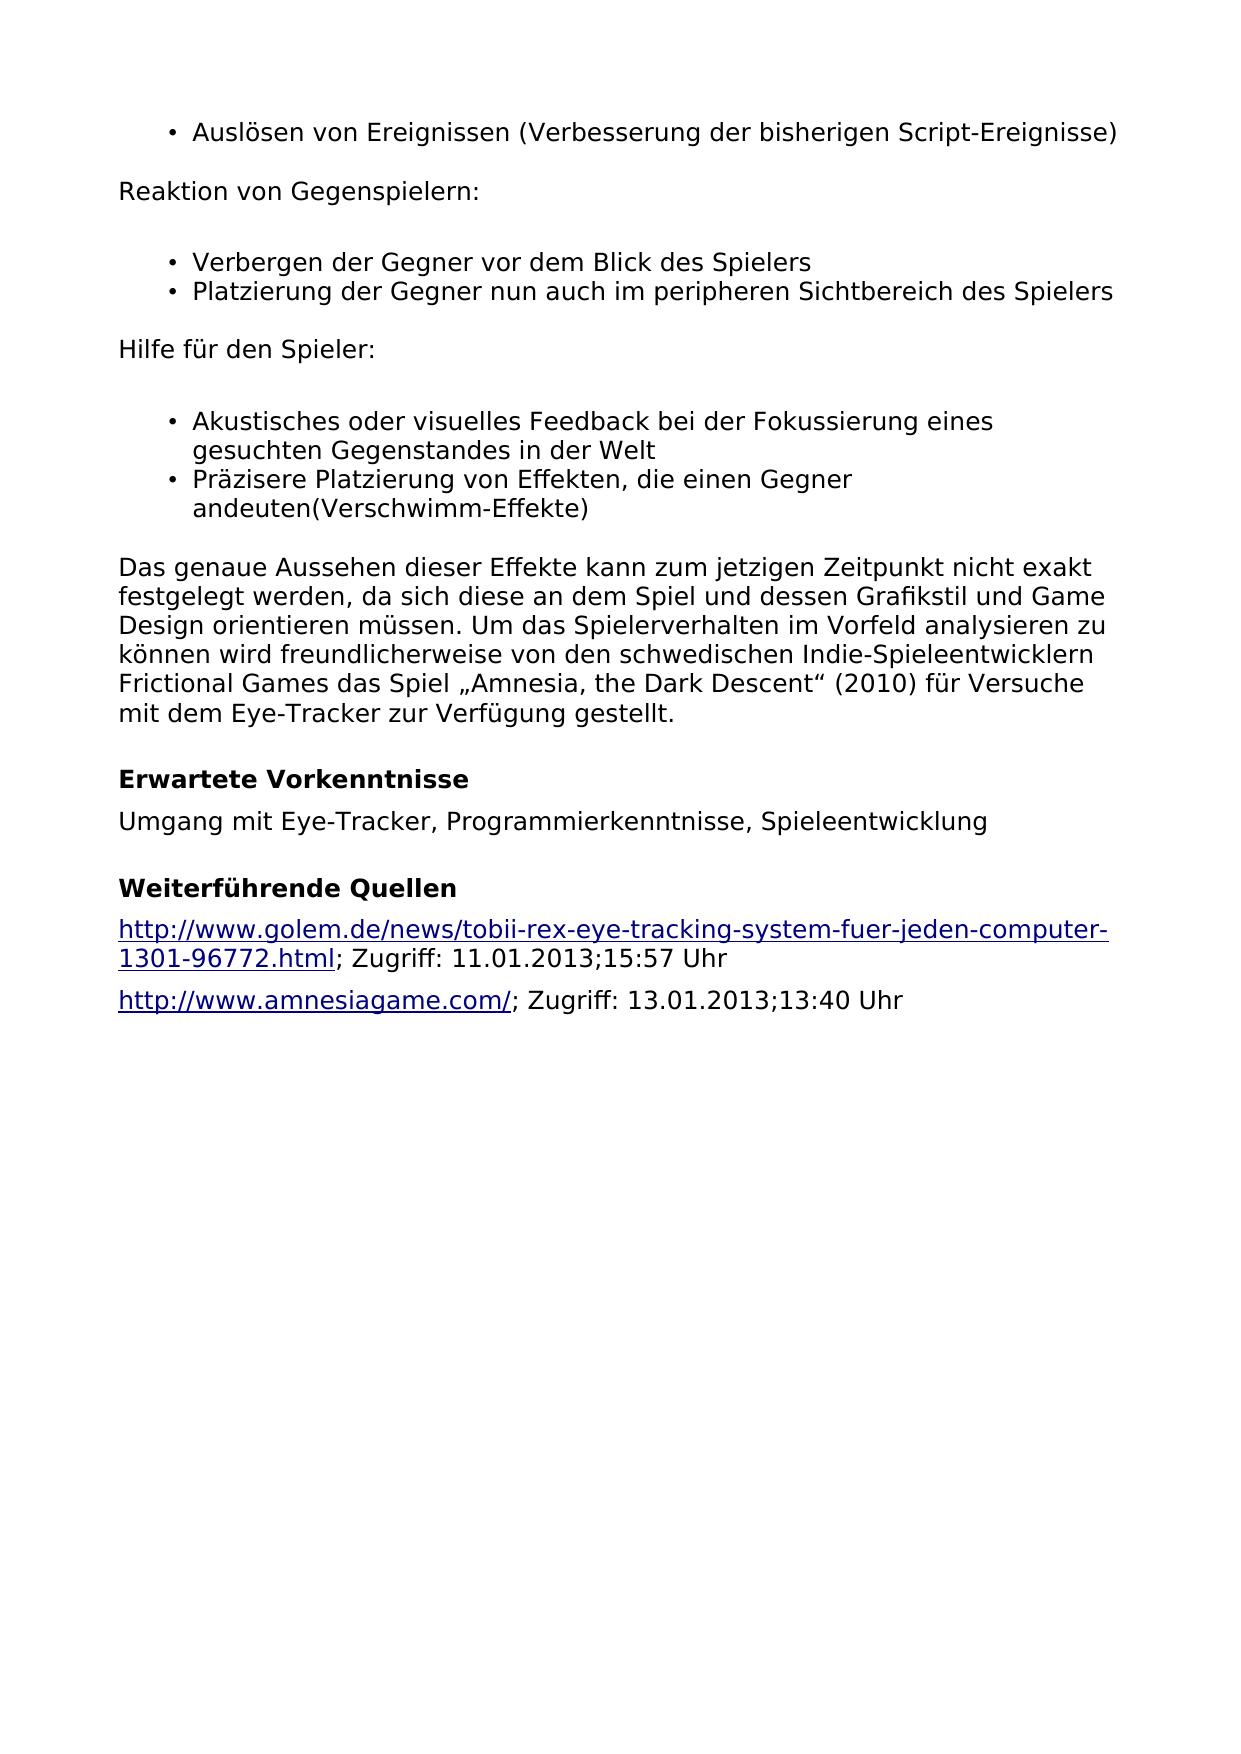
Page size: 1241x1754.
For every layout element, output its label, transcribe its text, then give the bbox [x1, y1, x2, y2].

subtitle Erwartete Vorkenntnisse [118, 766, 1122, 795]
list Platzierung der Gegner nun auch im peripheren Sichtbereich des Spielers [177, 277, 1122, 306]
list Verbergen der Gegner vor dem Blick des Spielers [177, 248, 1122, 277]
text Hilfe für den Spieler: [118, 336, 1122, 365]
subtitle Weiterführende Quellen [118, 874, 1122, 903]
list Präzisere Platzierung von Effekten, die einen Gegner andeuten(Verschwimm‐Effekte) [177, 465, 1122, 523]
text Reaktion von Gegenspielern: [118, 177, 1122, 206]
text http://www.golem.de/news/tobii‐rex‐eye‐tracking‐system‐fuer‐jeden‐computer‐1301‐96772.html; Zugriff: 11.01.2013;15:57 Uhr [118, 916, 1122, 974]
text Umgang mit Eye-Tracker, Programmierkenntnisse, Spieleentwicklung [118, 807, 1122, 836]
text Das genaue Aussehen dieser Effekte kann zum jetzigen Zeitpunkt nicht exakt festgelegt werden, da sich diese an dem Spiel und dessen Grafikstil und Game Design orientieren müssen. Um das Spielerverhalten im Vorfeld analysieren zu können wird freundlicherweise von den schwedischen Indie‐Spieleentwicklern Frictional Games das Spiel „Amnesia, the Dark Descent“ (2010) für Versuche mit dem Eye-Tracker zur Verfügung gestellt. [118, 553, 1122, 728]
list Auslösen von Ereignissen (Verbesserung der bisherigen Script‐Ereignisse) [177, 118, 1122, 147]
list Akustisches oder visuelles Feedback bei der Fokussierung eines gesuchten Gegenstandes in der Welt [177, 407, 1122, 465]
text http://www.amnesiagame.com/; Zugriff: 13.01.2013;13:40 Uhr [118, 986, 1122, 1016]
